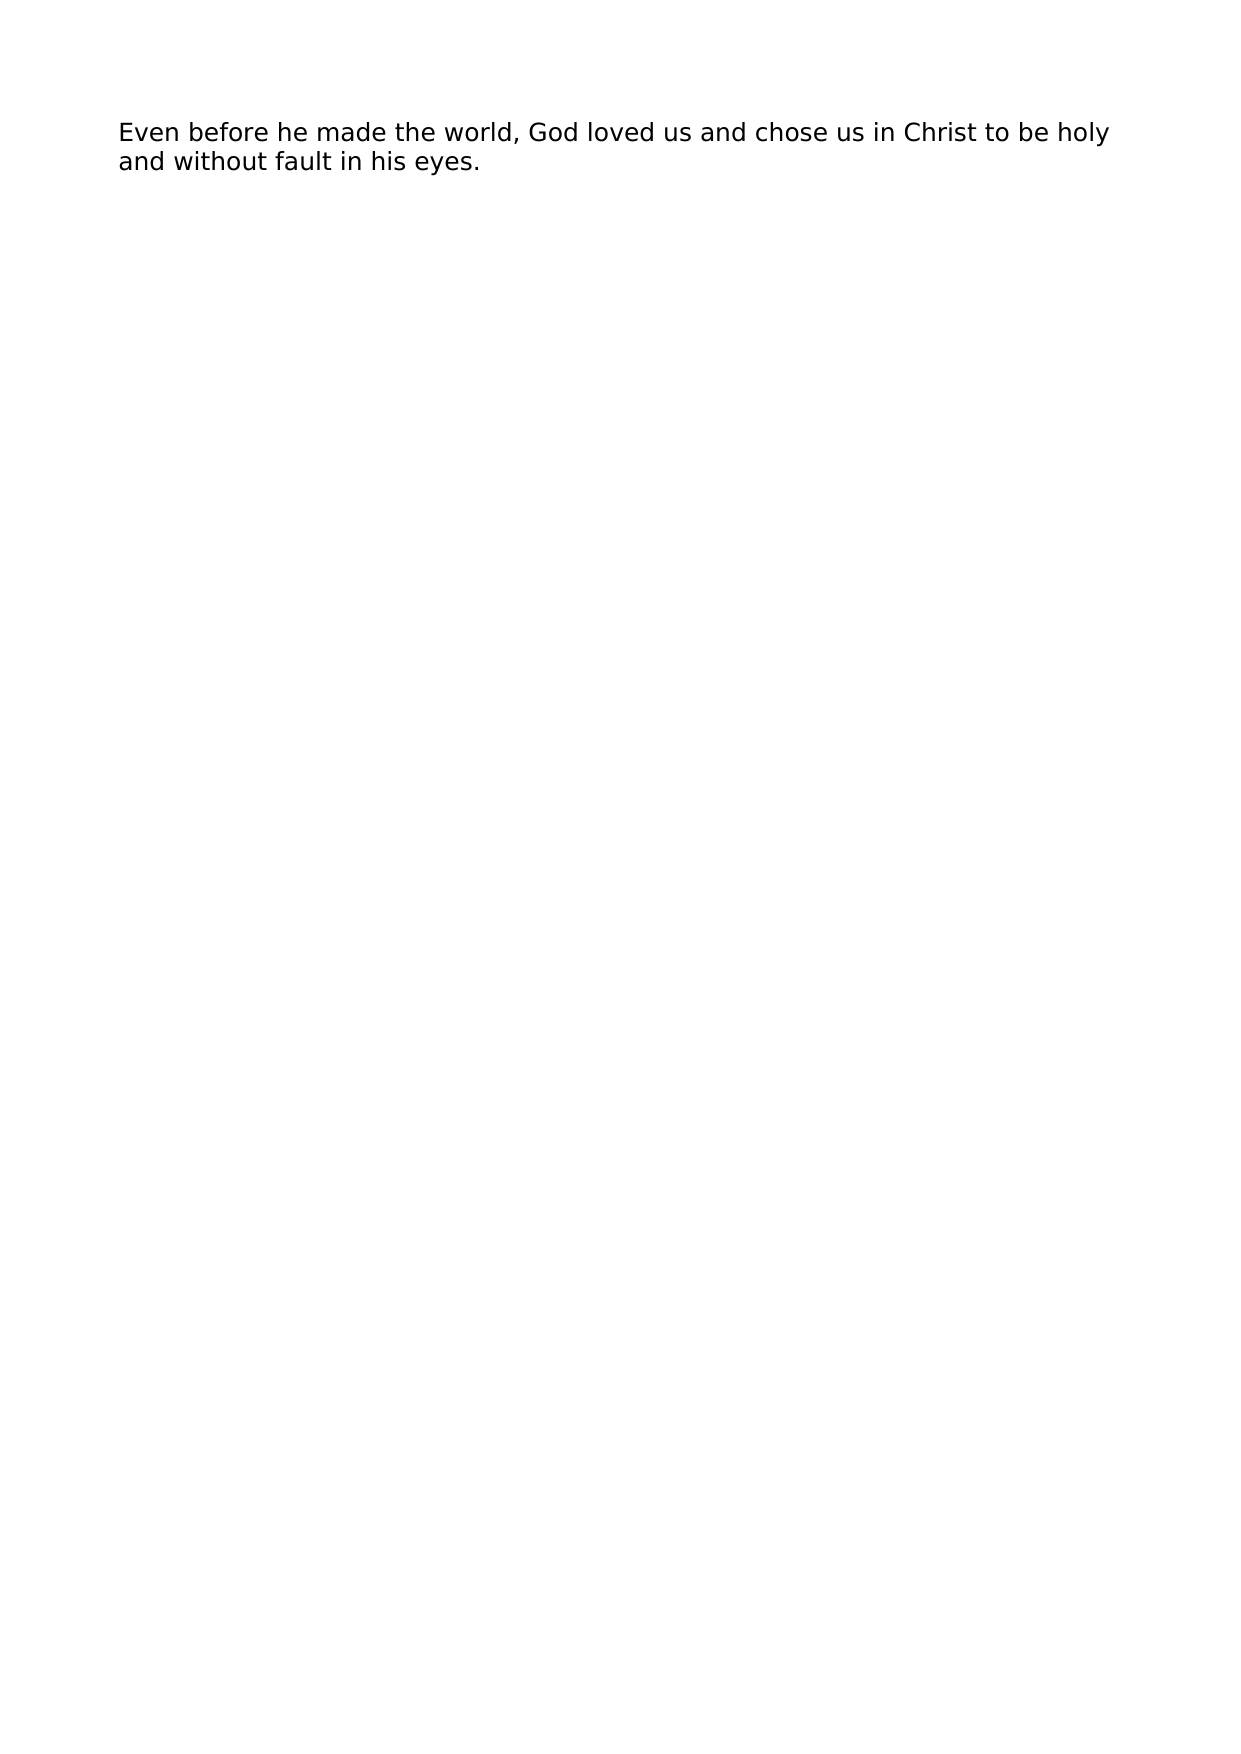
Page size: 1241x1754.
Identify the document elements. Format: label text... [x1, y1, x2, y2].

text Even before he made the world, God loved us and chose us in Christ to be holy and without fault in his eyes. [118, 118, 1122, 176]
